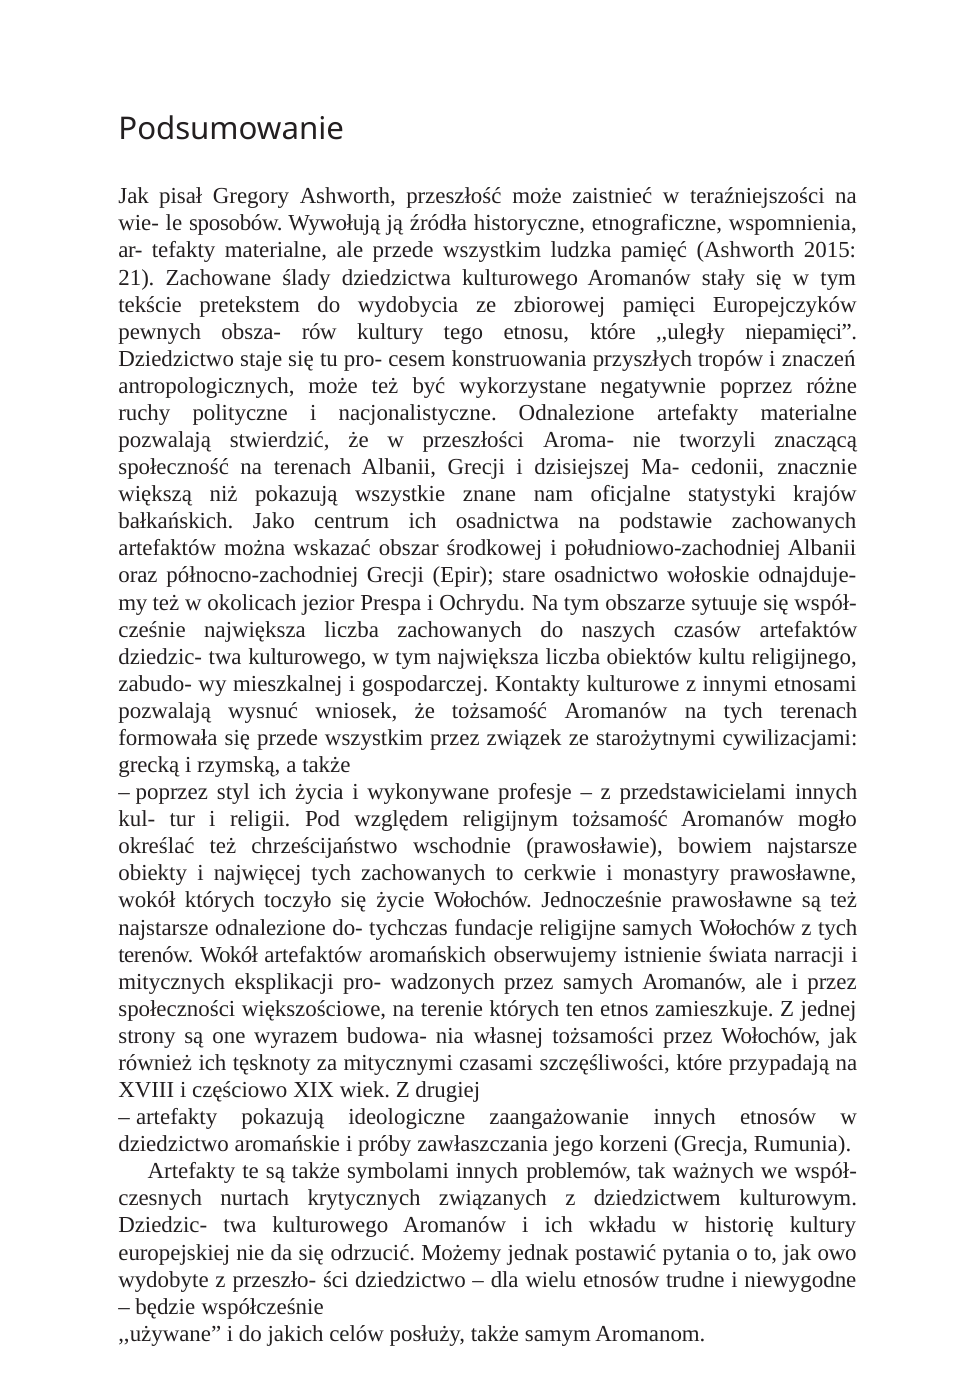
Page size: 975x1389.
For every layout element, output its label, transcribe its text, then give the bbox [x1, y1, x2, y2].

list poprzez styl ich życia i wykonywane profesje – z przedstawicielami innych kul- tur i religii. Pod względem religijnym tożsamość Aromanów mogło określać też chrześcijaństwo wschodnie (prawosławie), bowiem najstarsze obiekty i najwięcej tych zachowanych to cerkwie i monastyry prawosławne, wokół których toczyło się życie Wołochów. Jednocześnie prawosławne są też najstarsze odnalezione do- tychczas fundacje religijne samych Wołochów z tych terenów. Wokół artefaktów aromańskich obserwujemy istnienie świata narracji i mitycznych eksplikacji pro- wadzonych przez samych Aromanów, ale i przez społeczności większościowe, na terenie których ten etnos zamieszkuje. Z jednej strony są one wyrazem budowa- nia własnej tożsamości przez Wołochów, jak również ich tęsknoty za mitycznymi czasami szczęśliwości, które przypadają na XVIII i częściowo XIX wiek. Z drugiej [118, 778, 857, 1102]
list artefakty pokazują ideologiczne zaangażowanie innych etnosów w dziedzictwo aromańskie i próby zawłaszczania jego korzeni (Grecja, Rumunia). [118, 1103, 857, 1157]
text Jak pisał Gregory Ashworth, przeszłość może zaistnieć w teraźniejszości na wie- le sposobów. Wywołują ją źródła historyczne, etnograficzne, wspomnienia, ar- tefakty materialne, ale przede wszystkim ludzka pamięć (Ashworth 2015: 21). Zachowane ślady dziedzictwa kulturowego Aromanów stały się w tym tekście pretekstem do wydobycia ze zbiorowej pamięci Europejczyków pewnych obsza- rów kultury tego etnosu, które ,,uległy niepamięci”. Dziedzictwo staje się tu pro- cesem konstruowania przyszłych tropów i znaczeń antropologicznych, może też być wykorzystane negatywnie poprzez różne ruchy polityczne i nacjonalistyczne. Odnalezione artefakty materialne pozwalają stwierdzić, że w przeszłości Aroma- nie tworzyli znaczącą społeczność na terenach Albanii, Grecji i dzisiejszej Ma- cedonii, znacznie większą niż pokazują wszystkie znane nam oficjalne statystyki krajów bałkańskich. Jako centrum ich osadnictwa na podstawie zachowanych artefaktów można wskazać obszar środkowej i południowo-zachodniej Albanii oraz północno-zachodniej Grecji (Epir); stare osadnictwo wołoskie odnajduje- my też w okolicach jezior Prespa i Ochrydu. Na tym obszarze sytuuje się współ- cześnie największa liczba zachowanych do naszych czasów artefaktów dziedzic- twa kulturowego, w tym największa liczba obiektów kultu religijnego, zabudo- wy mieszkalnej i gospodarczej. Kontakty kulturowe z innymi etnosami pozwalają wysnuć wniosek, że tożsamość Aromanów na tych terenach formowała się przede wszystkim przez związek ze starożytnymi cywilizacjami: grecką i rzymską, a także [118, 182, 857, 777]
text ,,używane” i do jakich celów posłuży, także samym Aromanom. [118, 1320, 869, 1346]
subtitle Podsumowanie [118, 98, 869, 150]
text Artefakty te są także symbolami innych problemów, tak ważnych we współ- czesnych nurtach krytycznych związanych z dziedzictwem kulturowym. Dziedzic- twa kulturowego Aromanów i ich wkładu w historię kultury europejskiej nie da się odrzucić. Możemy jednak postawić pytania o to, jak owo wydobyte z przeszło- ści dziedzictwo – dla wielu etnosów trudne i niewygodne – będzie współcześnie [118, 1157, 857, 1319]
